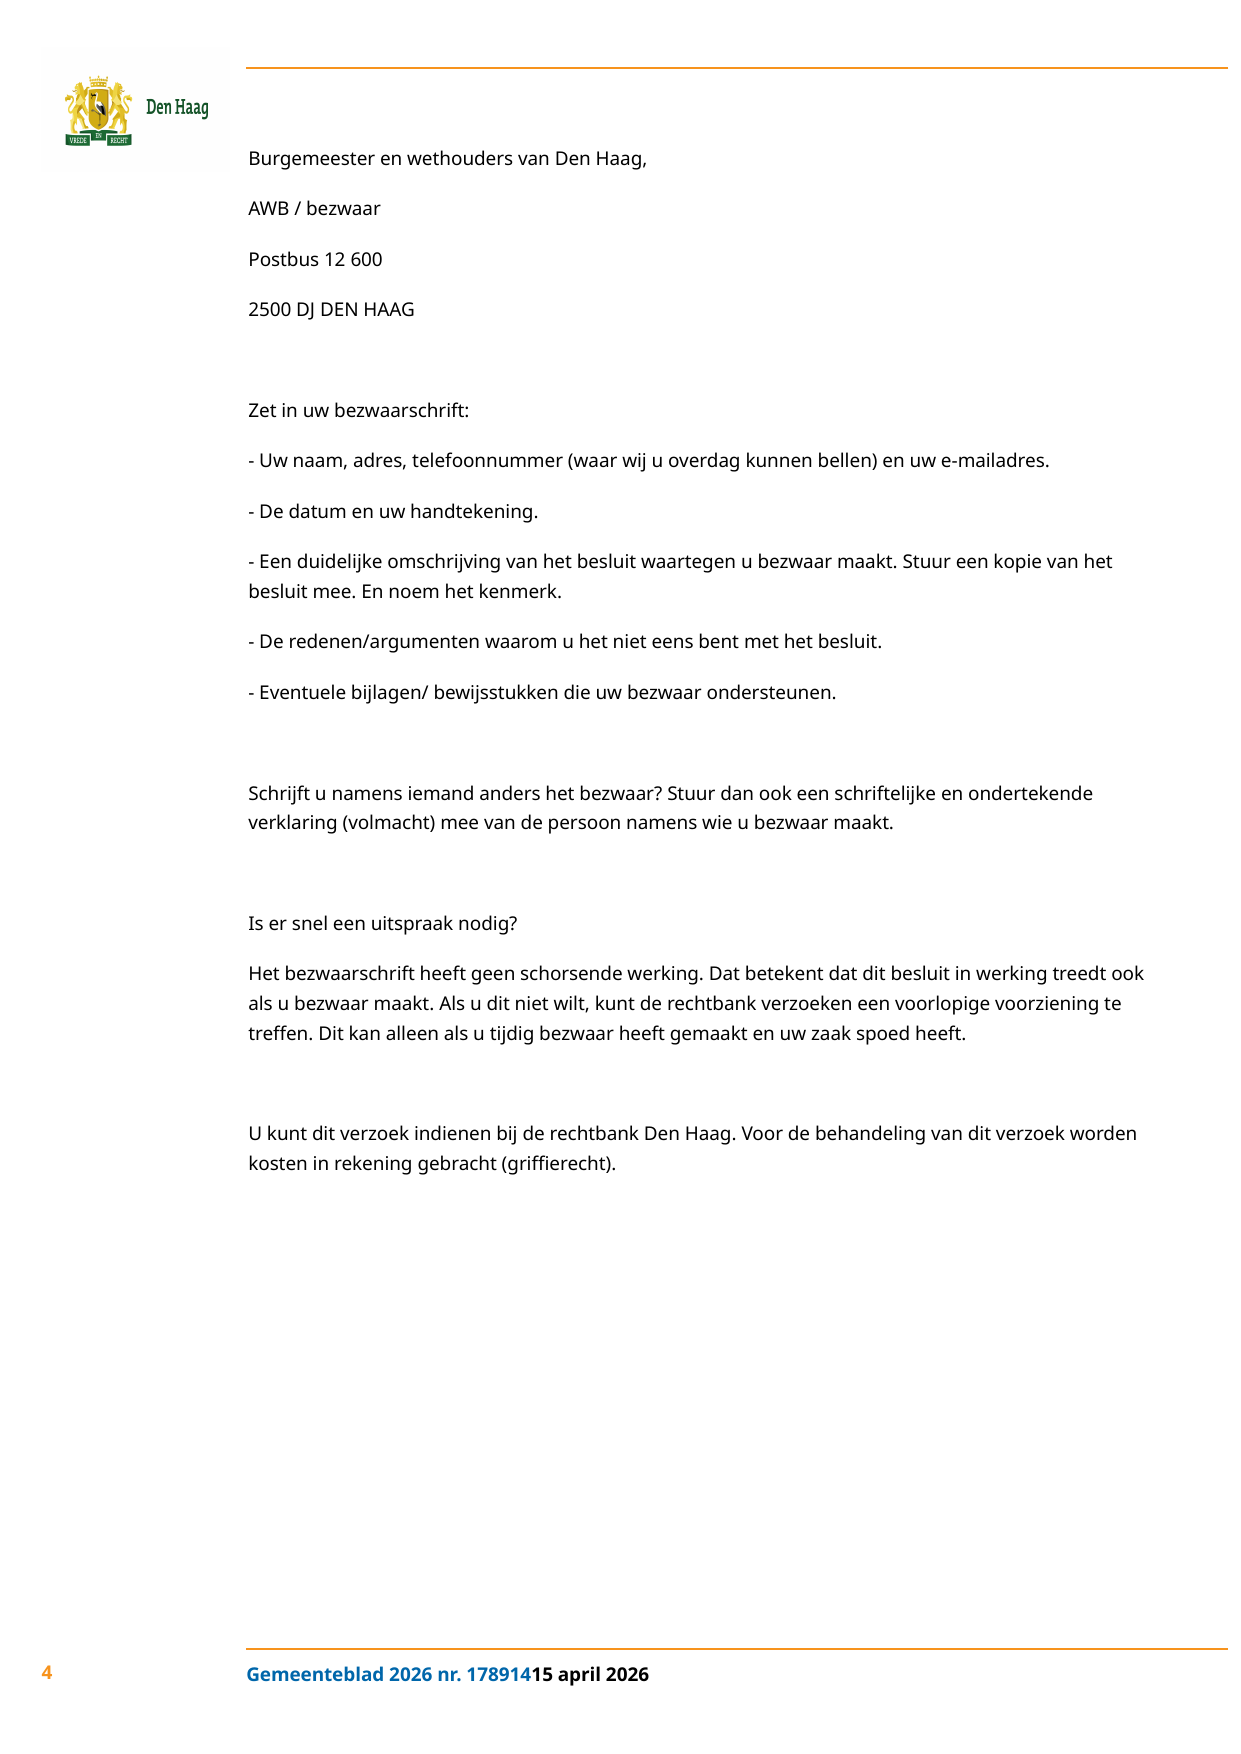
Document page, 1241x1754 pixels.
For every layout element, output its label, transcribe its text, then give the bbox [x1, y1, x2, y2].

text U kunt dit verzoek indienen bij de rechtbank Den Haag. Voor de behandeling van dit verzoek worden kosten in rekening gebracht (griffierecht). [248, 1121, 1152, 1176]
text - Een duidelijke omschrijving van het besluit waartegen u bezwaar maakt. Stuur een kopie van het besluit mee. En noem het kenmerk. [248, 548, 1152, 604]
text - Eventuele bijlagen/ bewijsstukken die uw bezwaar ondersteunen. [248, 679, 1152, 705]
text Zet in uw bezwaarschrift: [248, 397, 1152, 423]
text - De redenen/argumenten waarom u het niet eens bent met het besluit. [248, 628, 1152, 654]
text AWB / bezwaar [248, 196, 1152, 221]
text - De datum en uw handtekening. [248, 498, 1152, 524]
text Postbus 12 600 [248, 246, 1152, 272]
text Schrijft u namens iemand anders het bezwaar? Stuur dan ook een schriftelijke en ondertekende verklaring (volmacht) mee van de persoon namens wie u bezwaar maakt. [248, 780, 1152, 835]
text Is er snel een uitspraak nodig? [248, 910, 1152, 936]
picture [41, 47, 231, 172]
text - Uw naam, adres, telefoonnummer (waar wij u overdag kunnen bellen) en uw e-mailadres. [248, 448, 1152, 473]
text Burgemeester en wethouders van Den Haag, [248, 145, 1152, 171]
text Het bezwaarschrift heeft geen schorsende werking. Dat betekent dat dit besluit in werking treedt ook als u bezwaar maakt. Als u dit niet wilt, kunt de rechtbank verzoeken een voorlopige voorziening te treffen. Dit kan alleen als u tijdig bezwaar heeft gemaakt en uw zaak spoed heeft. [248, 961, 1152, 1046]
text 2500 DJ DEN HAAG [248, 296, 1152, 322]
